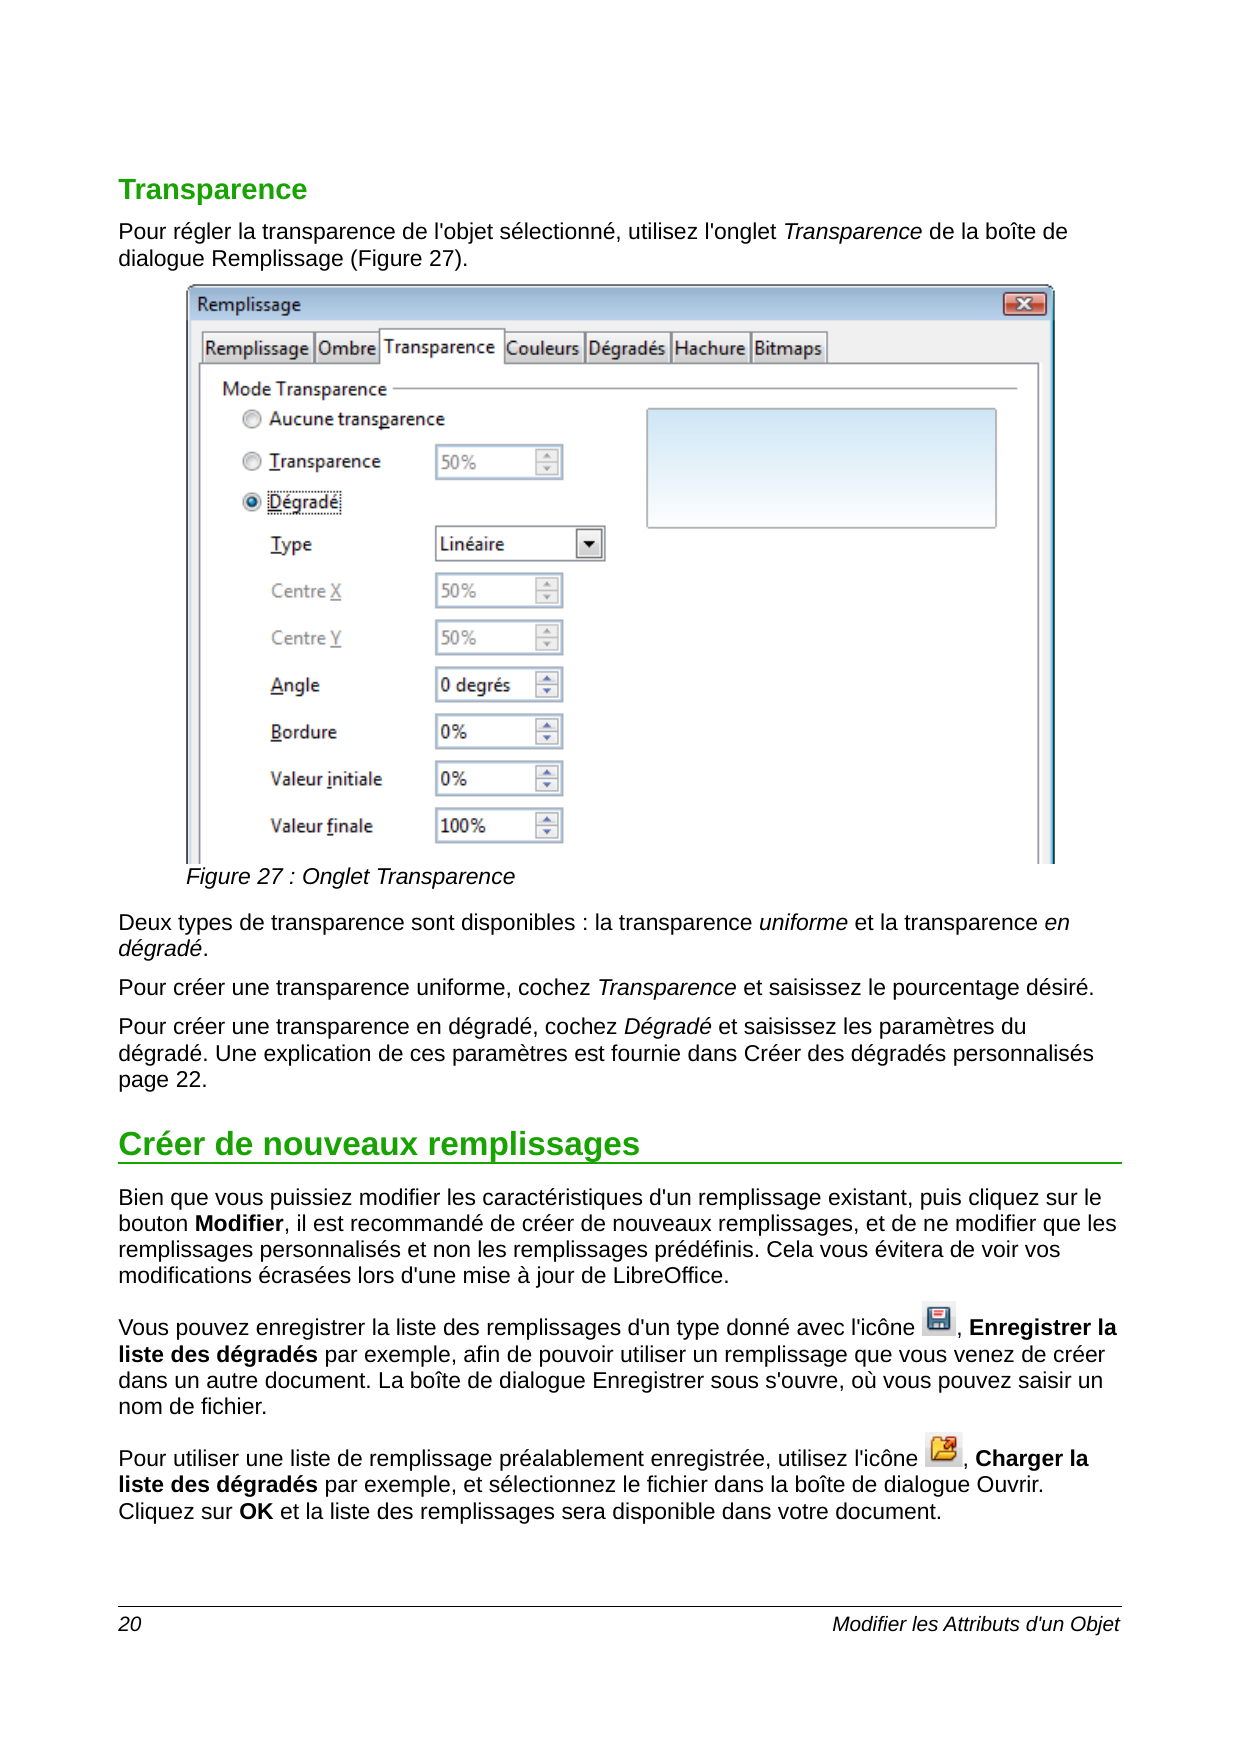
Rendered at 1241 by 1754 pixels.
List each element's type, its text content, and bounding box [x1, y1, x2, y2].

picture [186, 283, 1055, 864]
subtitle Transparence [118, 172, 1122, 206]
text Pour utiliser une liste de remplissage préalablement enregistrée, utilisez l'icône , Charger la liste des dégradés par exemple, et sélectionnez le fichier dans la boîte de dialogue Ouvrir. Cliquez sur OK et la liste des remplissages sera disponible dans votre document. [118, 1432, 1122, 1524]
picture [921, 1301, 957, 1336]
text Bien que vous puissiez modifier les caractéristiques d'un remplissage existant, puis cliquez sur le bouton Modifier, il est recommandé de créer de nouveaux remplissages, et de ne modifier que les remplissages personnalisés et non les remplissages prédéfinis. Cela vous évitera de voir vos modifications écrasées lors d'une mise à jour de LibreOffice. [118, 1183, 1122, 1289]
subtitle Créer de nouveaux remplissages [118, 1124, 1122, 1162]
text Deux types de transparence sont disponibles : la transparence uniforme et la transparence en dégradé. [118, 909, 1122, 962]
text Vous pouvez enregistrer la liste des remplissages d'un type donné avec l'icône , Enregistrer la liste des dégradés par exemple, afin de pouvoir utiliser un remplissage que vous venez de créer dans un autre document. La boîte de dialogue Enregistrer sous s'ouvre, où vous pouvez saisir un nom de fichier. [118, 1301, 1122, 1420]
picture [925, 1432, 963, 1467]
text Figure 27 : Onglet Transparence [186, 864, 1054, 889]
text Pour régler la transparence de l'objet sélectionné, utilisez l'onglet Transparence de la boîte de dialogue Remplissage (Figure 27). [118, 218, 1122, 271]
text Pour créer une transparence en dégradé, cochez Dégradé et saisissez les paramètres du dégradé. Une explication de ces paramètres est fournie dans Créer des dégradés personnalisés page 22. [118, 1013, 1122, 1092]
text Pour créer une transparence uniforme, cochez Transparence et saisissez le pourcentage désiré. [118, 974, 1122, 1001]
